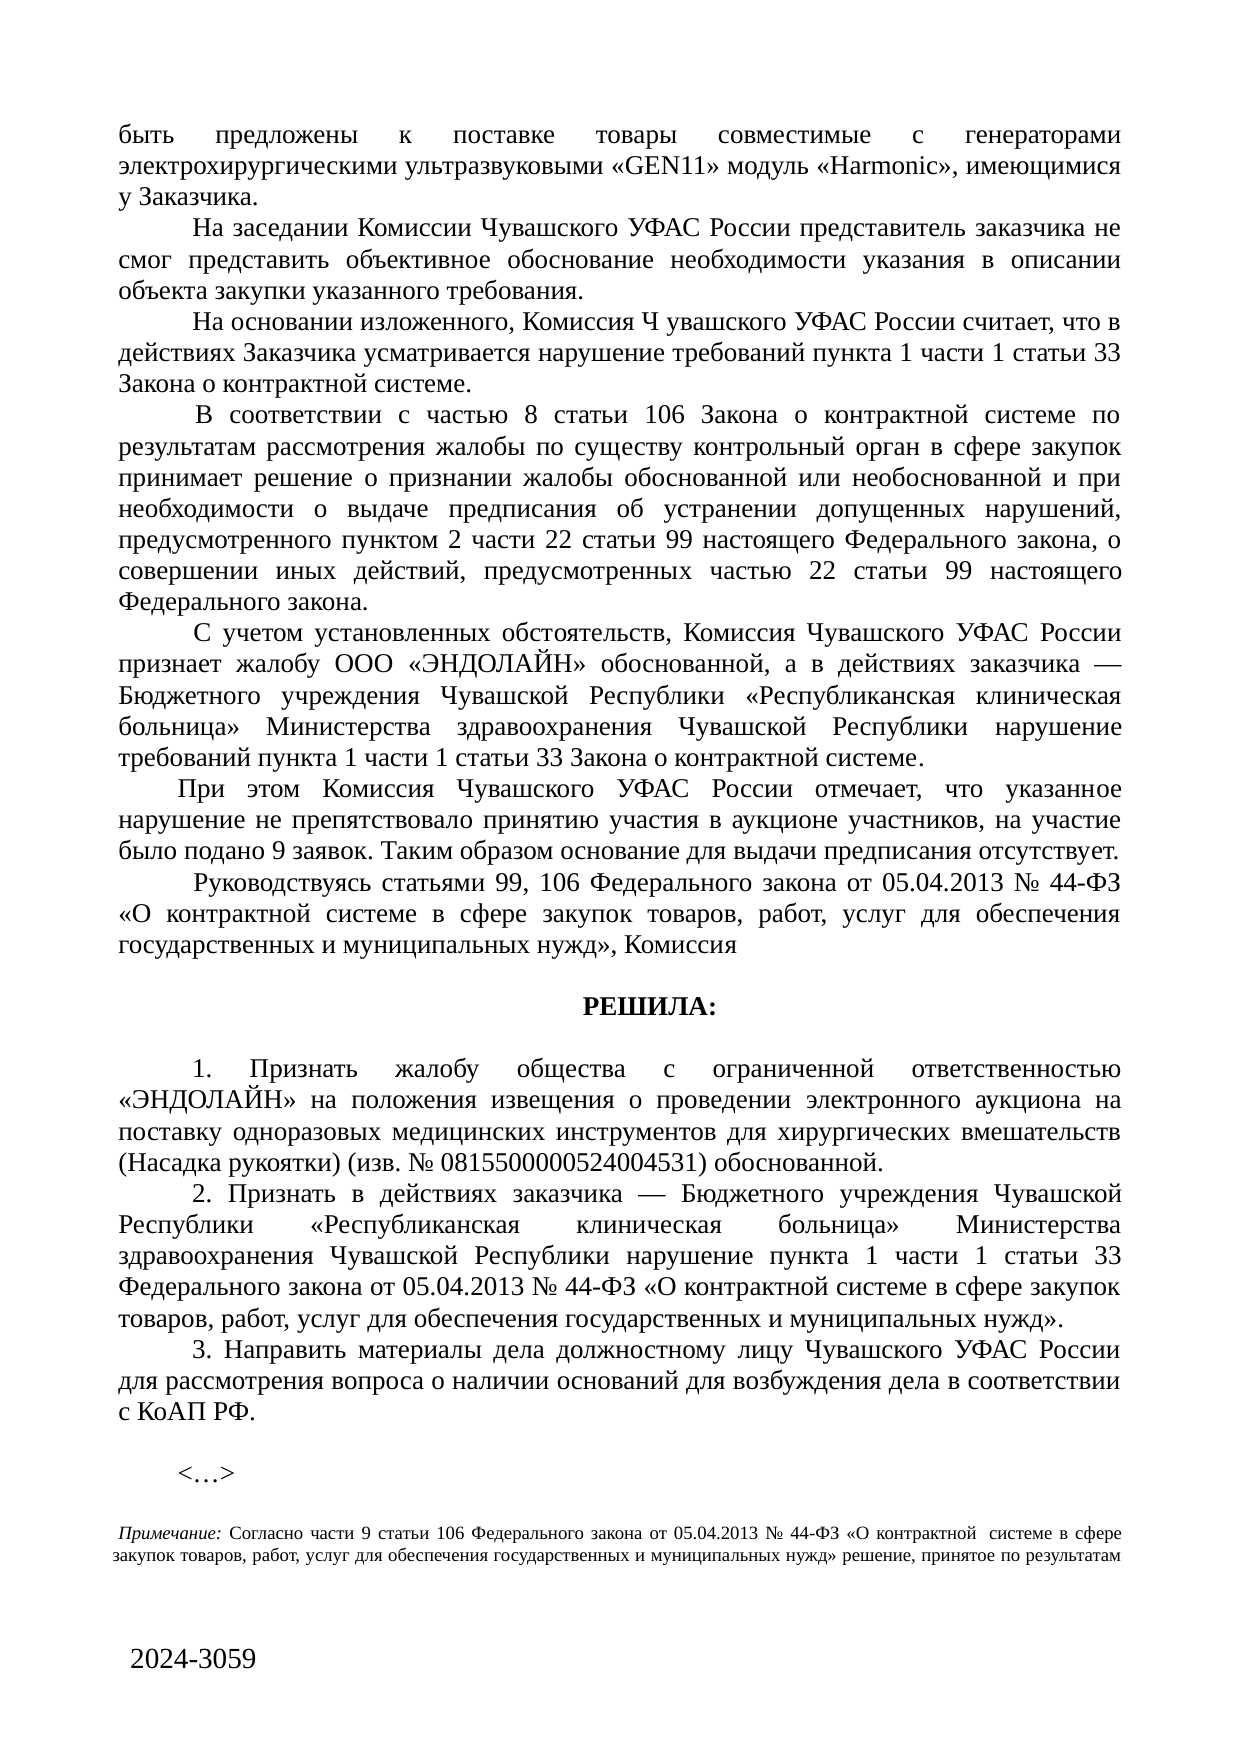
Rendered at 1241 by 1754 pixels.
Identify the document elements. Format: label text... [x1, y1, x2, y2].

text С учетом установленных обстоятельств, Комиссия Чувашского УФАС России признает жалобу ООО «ЭНДОЛАЙН» обоснованной, а в действиях заказчика — Бюджетного учреждения Чувашской Республики «Республиканская клиническая больница» Министерства здравоохранения Чувашской Республики нарушение требований пункта 1 части 1 статьи 33 Закона о контрактной системе. [118, 616, 1122, 772]
text РЕШИЛА: [118, 990, 1122, 1021]
text быть предложены к поставке товары совместимые с генераторами электрохирургическими ультразвуковыми «GEN11» модуль «Harmonic», имеющимися у Заказчика. [118, 118, 1122, 212]
text В соответствии с частью 8 статьи 106 Закона о контрактной системе по результатам рассмотрения жалобы по существу контрольный орган в сфере закупок принимает решение о признании жалобы обоснованной или необоснованной и при необходимости о выдаче предписания об устранении допущенных нарушений, предусмотренного пунктом 2 части 22 статьи 99 настоящего Федерального закона, о совершении иных действий, предусмотренных частью 22 статьи 99 настоящего Федерального закона. [118, 398, 1122, 616]
text При этом Комиссия Чувашского УФАС России отмечает, что указанное нарушение не препятствовало принятию участия в аукционе участников, на участие было подано 9 заявок. Таким образом основание для выдачи предписания отсутствует. [118, 772, 1122, 866]
text Примечание: Согласно части 9 статьи 106 Федерального закона от 05.04.2013 № 44-ФЗ «О контрактной системе в сфере закупок товаров, работ, услуг для обеспечения государственных и муниципальных нужд» решение, принятое по результатам [112, 1522, 1122, 1565]
text 3. Направить материалы дела должностному лицу Чувашского УФАС России для рассмотрения вопроса о наличии оснований для возбуждения дела в соответствии с КоАП РФ. [118, 1333, 1122, 1426]
text 2. Признать в действиях заказчика — Бюджетного учреждения Чувашской Республики «Республиканская клиническая больница» Министерства здравоохранения Чувашской Республики нарушение пункта 1 части 1 статьи 33 Федерального закона от 05.04.2013 № 44-ФЗ «О контрактной системе в сфере закупок товаров, работ, услуг для обеспечения государственных и муниципальных нужд». [118, 1177, 1122, 1333]
text На основании изложенного, Комиссия Ч увашского УФАС России считает, что в действиях Заказчика усматривается нарушение требований пункта 1 части 1 статьи 33 Закона о контрактной системе. [118, 305, 1122, 398]
text Руководствуясь статьями 99, 106 Федерального закона от 05.04.2013 № 44-ФЗ «О контрактной системе в сфере закупок товаров, работ, услуг для обеспечения государственных и муниципальных нужд», Комиссия [118, 866, 1122, 959]
text 1. Признать жалобу общества с ограниченной ответственностью «ЭНДОЛАЙН» на положения извещения о проведении электронного аукциона на поставку одноразовых медицинских инструментов для хирургических вмешательств (Насадка рукоятки) (изв. № 0815500000524004531) обоснованной. [118, 1052, 1122, 1177]
text <…> [118, 1457, 1122, 1488]
text На заседании Комиссии Чувашского УФАС России представитель заказчика не смог представить объективное обоснование необходимости указания в описании объекта закупки указанного требования. [118, 212, 1122, 305]
